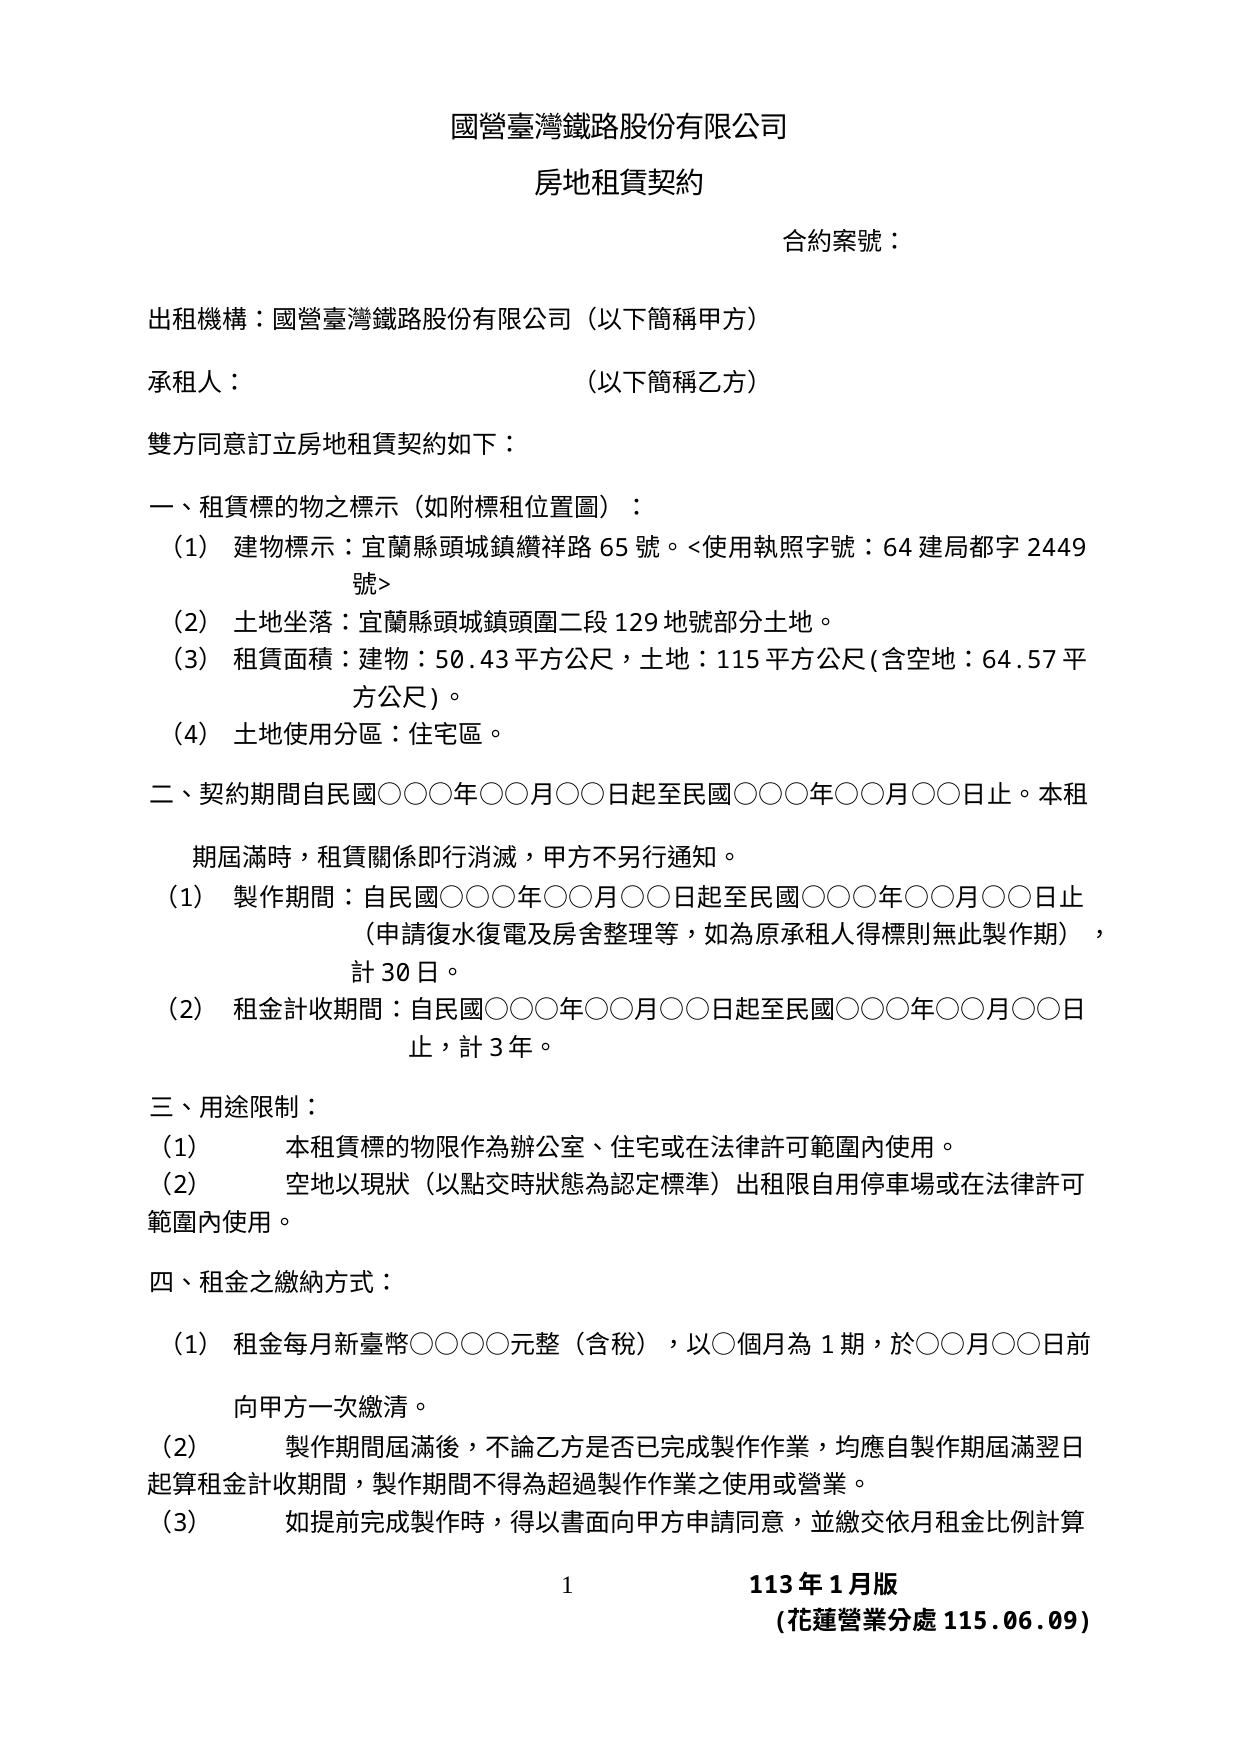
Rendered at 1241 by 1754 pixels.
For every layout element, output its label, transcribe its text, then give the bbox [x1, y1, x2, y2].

list 製作期間屆滿後，不論乙方是否已完成製作作業，均應自製作期屆滿翌日起算租金計收期間，製作期間不得為超過製作作業之使用或營業。 [148, 1426, 1087, 1501]
list 租金每月新臺幣○○○○元整（含稅），以○個月為1期，於○○月○○日前向甲方一次繳清。 [158, 1301, 1092, 1426]
list 製作期間：自民國○○○年○○月○○日起至民國○○○年○○月○○日止（申請復水復電及房舍整理等，如為原承租人得標則無此製作期），計30日。 [153, 876, 1087, 989]
text 三、用途限制： [149, 1064, 1092, 1126]
text 承租人： （以下簡稱乙方） [148, 339, 1092, 401]
text 四、租金之繳納方式： [149, 1239, 1092, 1301]
list 建物標示：宜蘭縣頭城鎮纘祥路65號。<使用執照字號：64建局都字2449號> [158, 526, 1087, 601]
text 出租機構：國營臺灣鐵路股份有限公司（以下簡稱甲方） [148, 276, 1092, 339]
list 租金計收期間：自民國○○○年○○月○○日起至民國○○○年○○月○○日止，計3年。 [153, 989, 1087, 1064]
text 合約案號： [147, 220, 1092, 258]
list 本租賃標的物限作為辦公室、住宅或在法律許可範圍內使用。 [148, 1126, 1087, 1164]
text 一、租賃標的物之標示（如附標租位置圖）： [149, 464, 1092, 526]
list 空地以現狀（以點交時狀態為認定標準）出租限自用停車場或在法律許可範圍內使用。 [148, 1164, 1087, 1239]
list 土地使用分區：住宅區。 [158, 714, 1087, 751]
text 雙方同意訂立房地租賃契約如下： [148, 401, 1092, 464]
text 房地租賃契約 [147, 164, 1092, 201]
text 二、契約期間自民國○○○年○○月○○日起至民國○○○年○○月○○日止。本租期屆滿時，租賃關係即行消滅，甲方不另行通知。 [149, 751, 1092, 876]
list 土地坐落：宜蘭縣頭城鎮頭圍二段129地號部分土地。 [158, 601, 1087, 639]
list 如提前完成製作時，得以書面向甲方申請同意，並繳交依月租金比例計算 [148, 1501, 1087, 1539]
text 國營臺灣鐵路股份有限公司 [147, 108, 1092, 145]
list 租賃面積：建物：50.43平方公尺，土地：115平方公尺(含空地：64.57平方公尺)。 [158, 639, 1087, 714]
